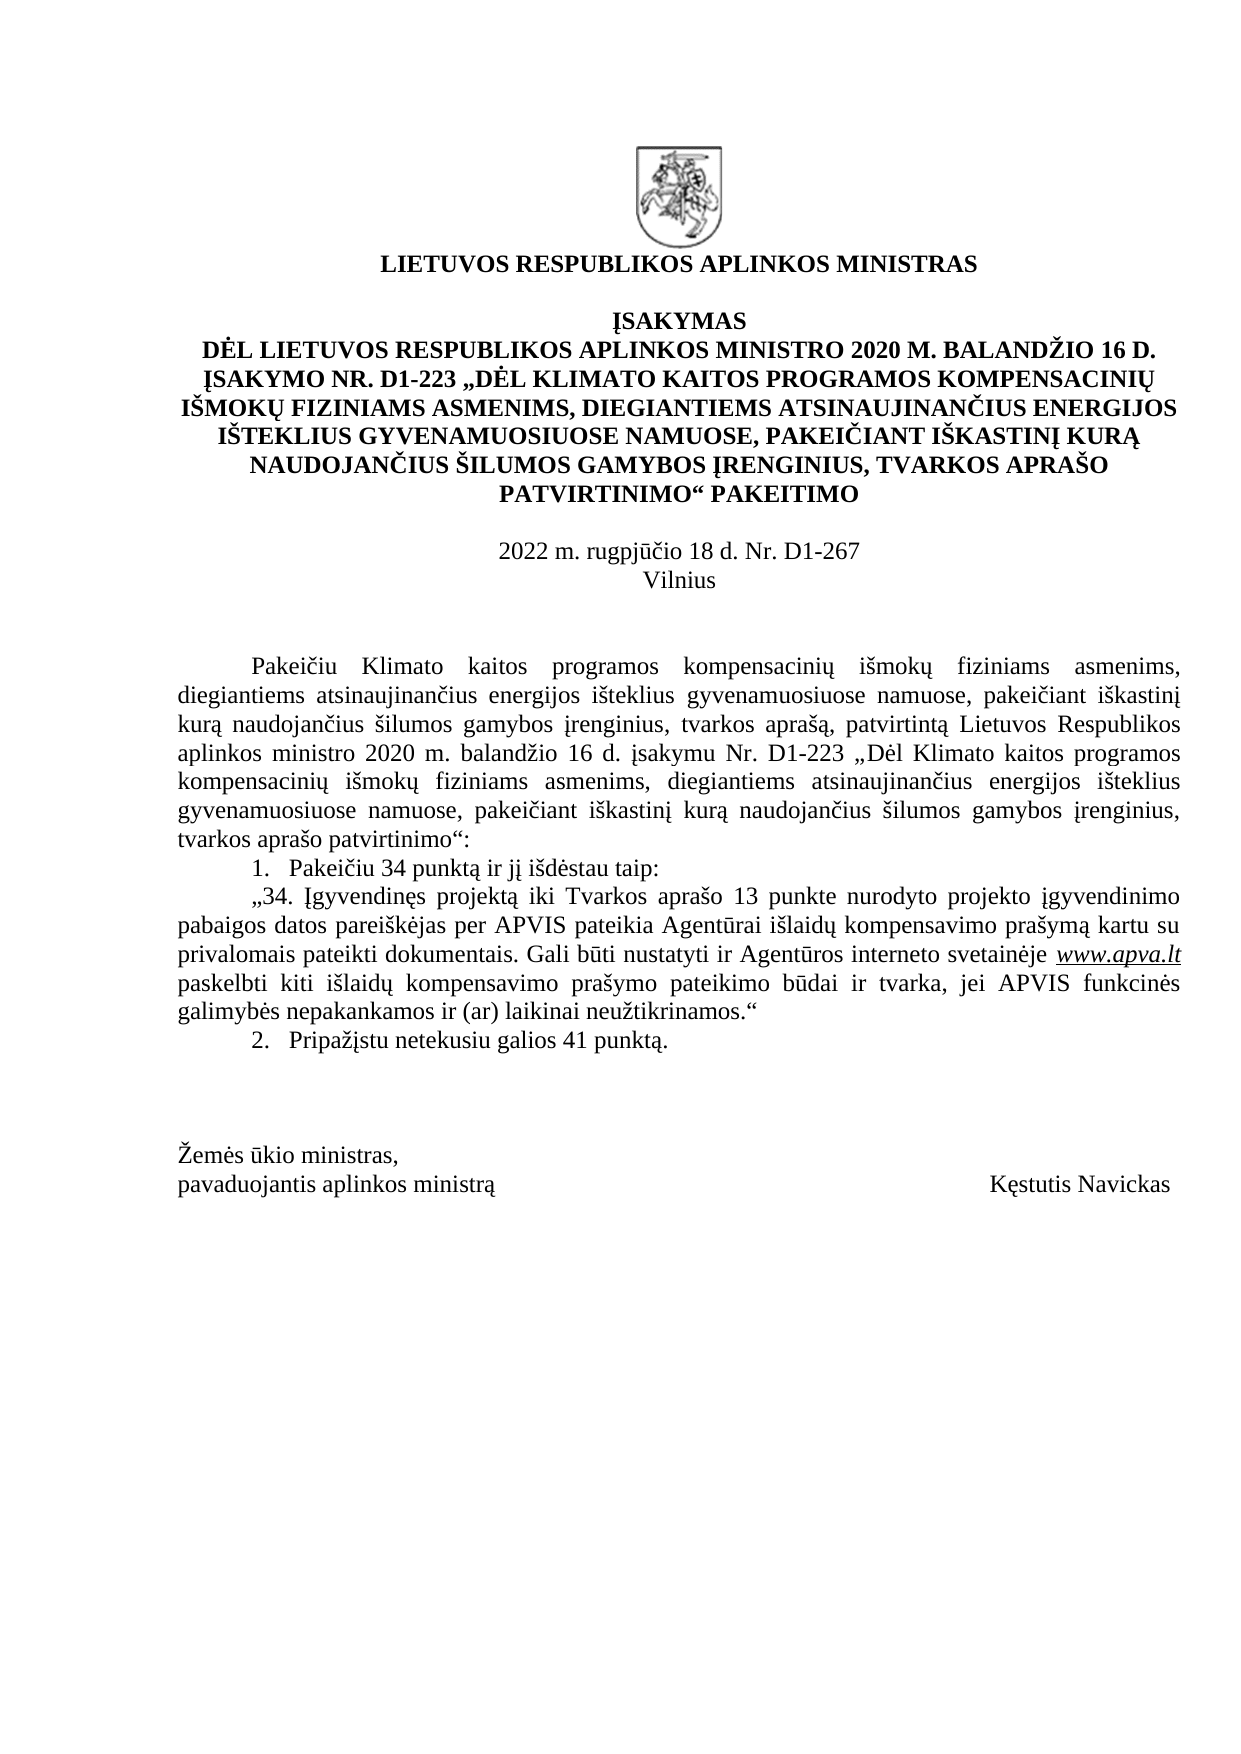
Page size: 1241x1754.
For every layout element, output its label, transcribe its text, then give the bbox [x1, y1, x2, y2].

text LIETUVOS RESPUBLIKOS APLINKOS MINISTRAS [177, 249, 1181, 278]
text DĖL LIETUVOS RESPUBLIKOS APLINKOS MINISTRO 2020 M. BALANDŽIO 16 D. ĮSAKYMO NR. D1-223 „DĖL KLIMATO KAITOS PROGRAMOS KOMPENSACINIŲ IŠMOKŲ FIZINIAMS ASMENIMS, DIEGIANTIEMS ATSINAUJINANČIUS ENERGIJOS IŠTEKLIUS GYVENAMUOSIUOSE NAMUOSE, PAKEIČIANT IŠKASTINĮ KURĄ NAUDOJANČIUS ŠILUMOS GAMYBOS ĮRENGINIUS, TVARKOS APRAŠO PATVIRTINIMO“ PAKEITIMO [177, 335, 1181, 508]
text pavaduojantis aplinkos ministrą Kęstutis Navickas [177, 1169, 1181, 1198]
text 2. Pripažįstu netekusiu galios 41 punktą. [251, 1025, 1181, 1054]
text 2022 m. rugpjūčio 18 d. Nr. D1-267 [177, 536, 1181, 565]
text „34. Įgyvendinęs projektą iki Tvarkos aprašo 13 punkte nurodyto projekto įgyvendinimo pabaigos datos pareiškėjas per APVIS pateikia Agentūrai išlaidų kompensavimo prašymą kartu su privalomais pateikti dokumentais. Gali būti nustatyti ir Agentūros interneto svetainėje www.apva.lt paskelbti kiti išlaidų kompensavimo prašymo pateikimo būdai ir tvarka, jei APVIS funkcinės galimybės nepakankamos ir (ar) laikinai neužtikrinamos.“ [177, 881, 1181, 1025]
text Vilnius [177, 565, 1181, 594]
text ĮSAKYMAS [177, 306, 1181, 335]
text Žemės ūkio ministras, [177, 1140, 1181, 1169]
text 1. Pakeičiu 34 punktą ir jį išdėstau taip: [251, 853, 1181, 881]
text Pakeičiu Klimato kaitos programos kompensacinių išmokų fiziniams asmenims, diegiantiems atsinaujinančius energijos išteklius gyvenamuosiuose namuose, pakeičiant iškastinį kurą naudojančius šilumos gamybos įrenginius, tvarkos aprašą, patvirtintą Lietuvos Respublikos aplinkos ministro 2020 m. balandžio 16 d. įsakymu Nr. D1-223 „Dėl Klimato kaitos programos kompensacinių išmokų fiziniams asmenims, diegiantiems atsinaujinančius energijos išteklius gyvenamuosiuose namuose, pakeičiant iškastinį kurą naudojančius šilumos gamybos įrenginius, tvarkos aprašo patvirtinimo“: [177, 651, 1181, 853]
